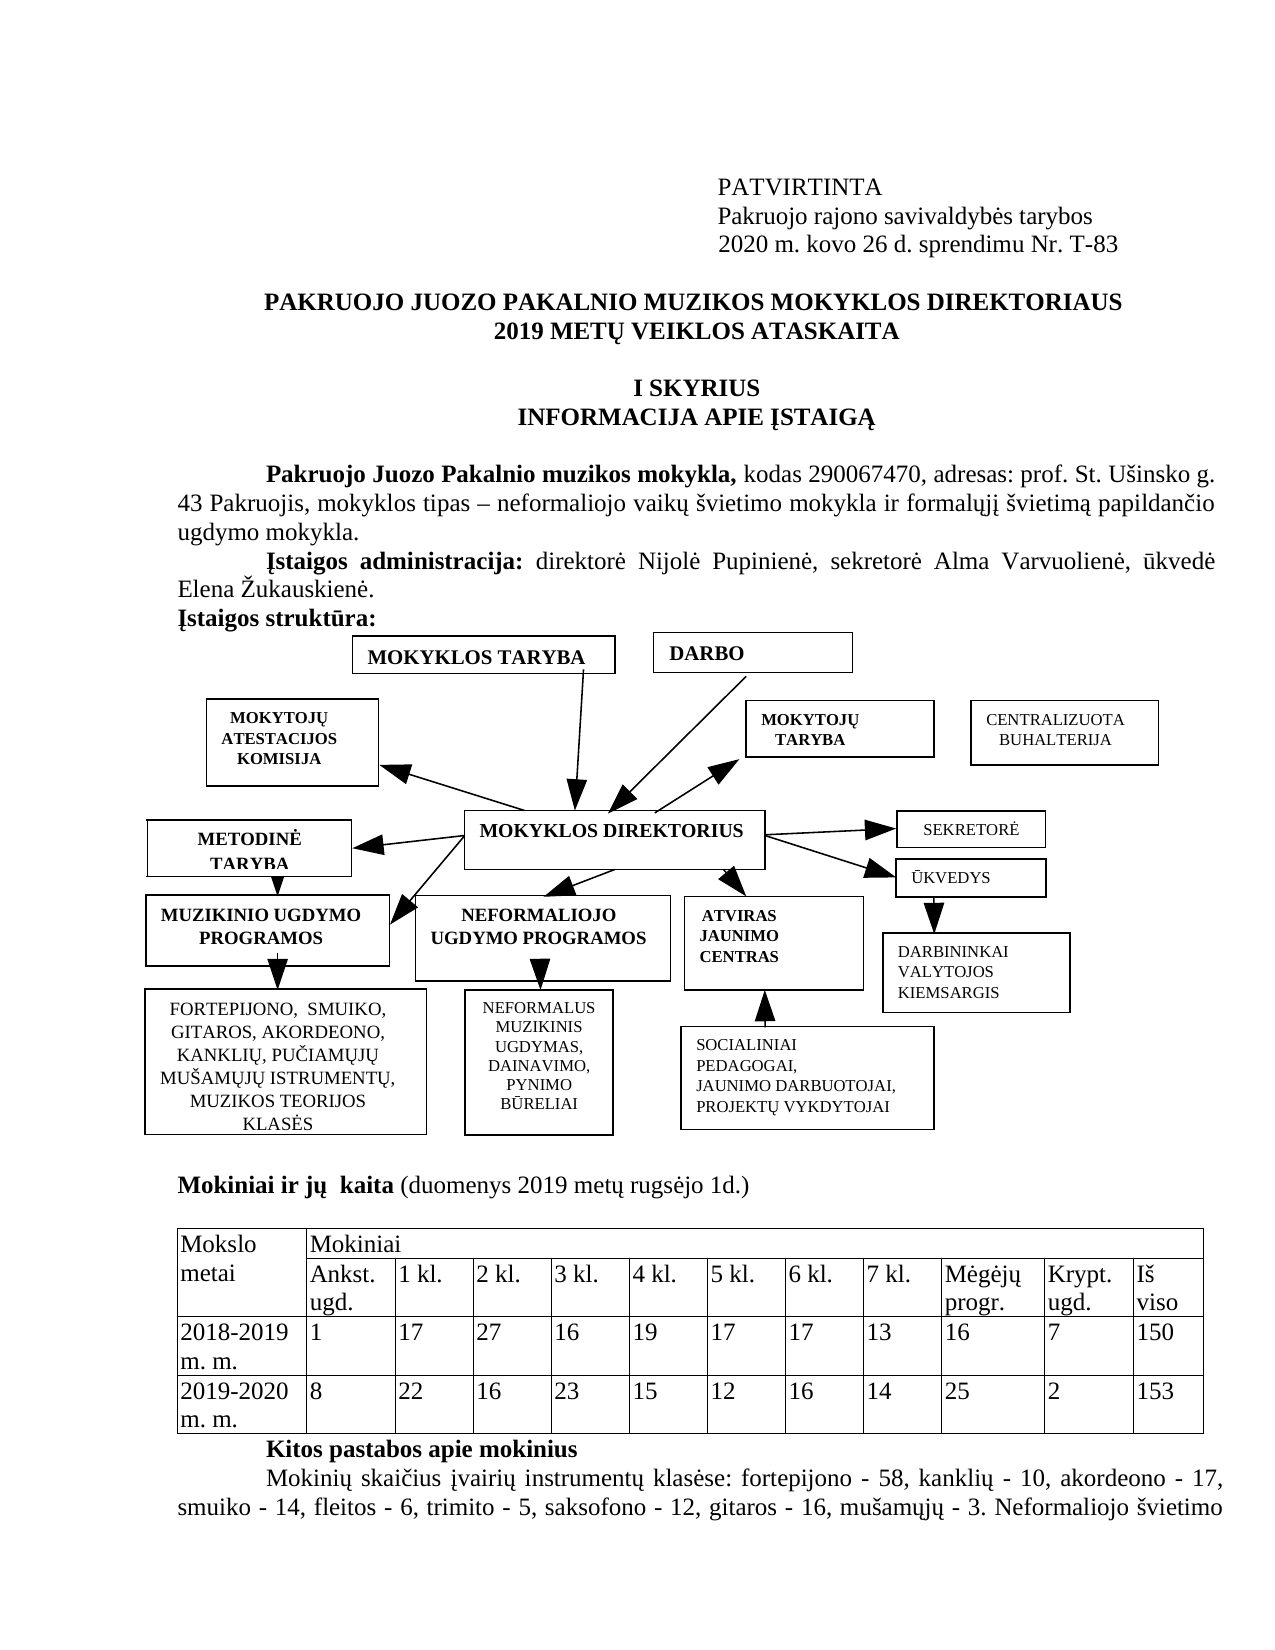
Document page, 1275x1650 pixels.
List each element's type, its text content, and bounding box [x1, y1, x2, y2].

table_cell 19 [630, 1317, 707, 1375]
text Pakruojo rajono savivaldybės tarybos [177, 201, 1216, 229]
text Kitos pastabos apie mokinius [266, 1434, 1216, 1463]
table_cell 7 [1045, 1317, 1133, 1375]
table_cell Mėgėjų progr. [942, 1259, 1044, 1316]
table_cell 17 [708, 1317, 785, 1375]
table_cell 4 kl. [630, 1259, 707, 1316]
table_cell 2019-2020 m. m. [178, 1376, 306, 1433]
text SEKRETORĖ [913, 819, 1029, 838]
text DAINAVIMO, PYNIMO [481, 1056, 597, 1094]
table_cell 7 kl. [864, 1259, 941, 1316]
table_cell Iš viso [1134, 1259, 1203, 1316]
table_header Mokiniai [307, 1229, 1203, 1258]
table_cell 12 [708, 1376, 785, 1433]
text I SKYRIUS [177, 373, 1216, 402]
table_cell 1 kl. [396, 1259, 473, 1316]
table_cell 3 kl. [552, 1259, 629, 1316]
table_cell 16 [474, 1376, 551, 1433]
table_cell 153 [1134, 1376, 1203, 1433]
text [654, 633, 852, 672]
text Mokiniai ir jų kaita (duomenys 2019 metų rugsėjo 1d.) [177, 1170, 1216, 1199]
table_cell 15 [630, 1376, 707, 1433]
table_cell 13 [864, 1317, 941, 1375]
text PAKRUOJO JUOZO PAKALNIO MUZIKOS MOKYKLOS DIREKTORIAUS [177, 287, 1216, 316]
text METODINĖ TARYBA [163, 828, 336, 868]
text PATVIRTINTA [628, 172, 1216, 201]
table_cell 6 kl. [786, 1259, 863, 1316]
table_cell 2 kl. [474, 1259, 551, 1316]
table_cell 16 [786, 1376, 863, 1433]
table_cell 27 [474, 1317, 551, 1375]
text [898, 812, 1045, 847]
text 2019 METŲ VEIKLOS ATASKAITA [177, 316, 1216, 344]
table_cell 17 [396, 1317, 473, 1375]
table_header Mokslo metai [178, 1229, 306, 1316]
table_cell 5 kl. [708, 1259, 785, 1316]
table_cell Ankst. ugd. [307, 1259, 395, 1316]
text Pakruojo Juozo Pakalnio muzikos mokykla, kodas 290067470, adresas: prof. St. Ušinsko g. 43 Pakruojis, mokyklos tipas – neformaliojo vaikų švietimo mokykla ir formalųjį švietimą papildančio ugdymo mokykla. [177, 459, 1216, 546]
table_cell 25 [942, 1376, 1044, 1433]
table_cell 17 [786, 1317, 863, 1375]
table_cell 8 [307, 1376, 395, 1433]
text DARBO TARYBA [669, 641, 837, 664]
table_cell 2018-2019 m. m. [178, 1317, 306, 1375]
table_cell 16 [552, 1317, 629, 1375]
table_cell 2 [1045, 1376, 1133, 1433]
text 2020 m. kovo 26 d. sprendimu Nr. T-83 [177, 229, 1216, 258]
text BŪRELIAI [481, 1094, 597, 1113]
text INFORMACIJA APIE ĮSTAIGĄ [177, 402, 1216, 431]
table_cell 14 [864, 1376, 941, 1433]
table_cell 150 [1134, 1317, 1203, 1375]
table_cell 23 [552, 1376, 629, 1433]
text Įstaigos administracija: direktorė Nijolė Pupinienė, sekretorė Alma Varvuolienė, ūkvedė Elena Žukauskienė. [177, 546, 1216, 603]
text [148, 821, 351, 876]
table_cell 22 [396, 1376, 473, 1433]
text NEFORMALUS MUZIKINIS UGDYMAS, [481, 998, 597, 1056]
text Įstaigos struktūra: [177, 603, 1216, 632]
table_cell Krypt. ugd. [1045, 1259, 1133, 1316]
table_cell 1 [307, 1317, 395, 1375]
table_cell 16 [942, 1317, 1044, 1375]
text Mokinių skaičius įvairių instrumentų klasėse: fortepijono - 58, kanklių - 10, akordeono - 17, smuiko - 14, fleitos - 6, trimito - 5, saksofono - 12, gitaros - 16, mušamųjų - 3. Neformaliojo švietimo [177, 1463, 1224, 1521]
